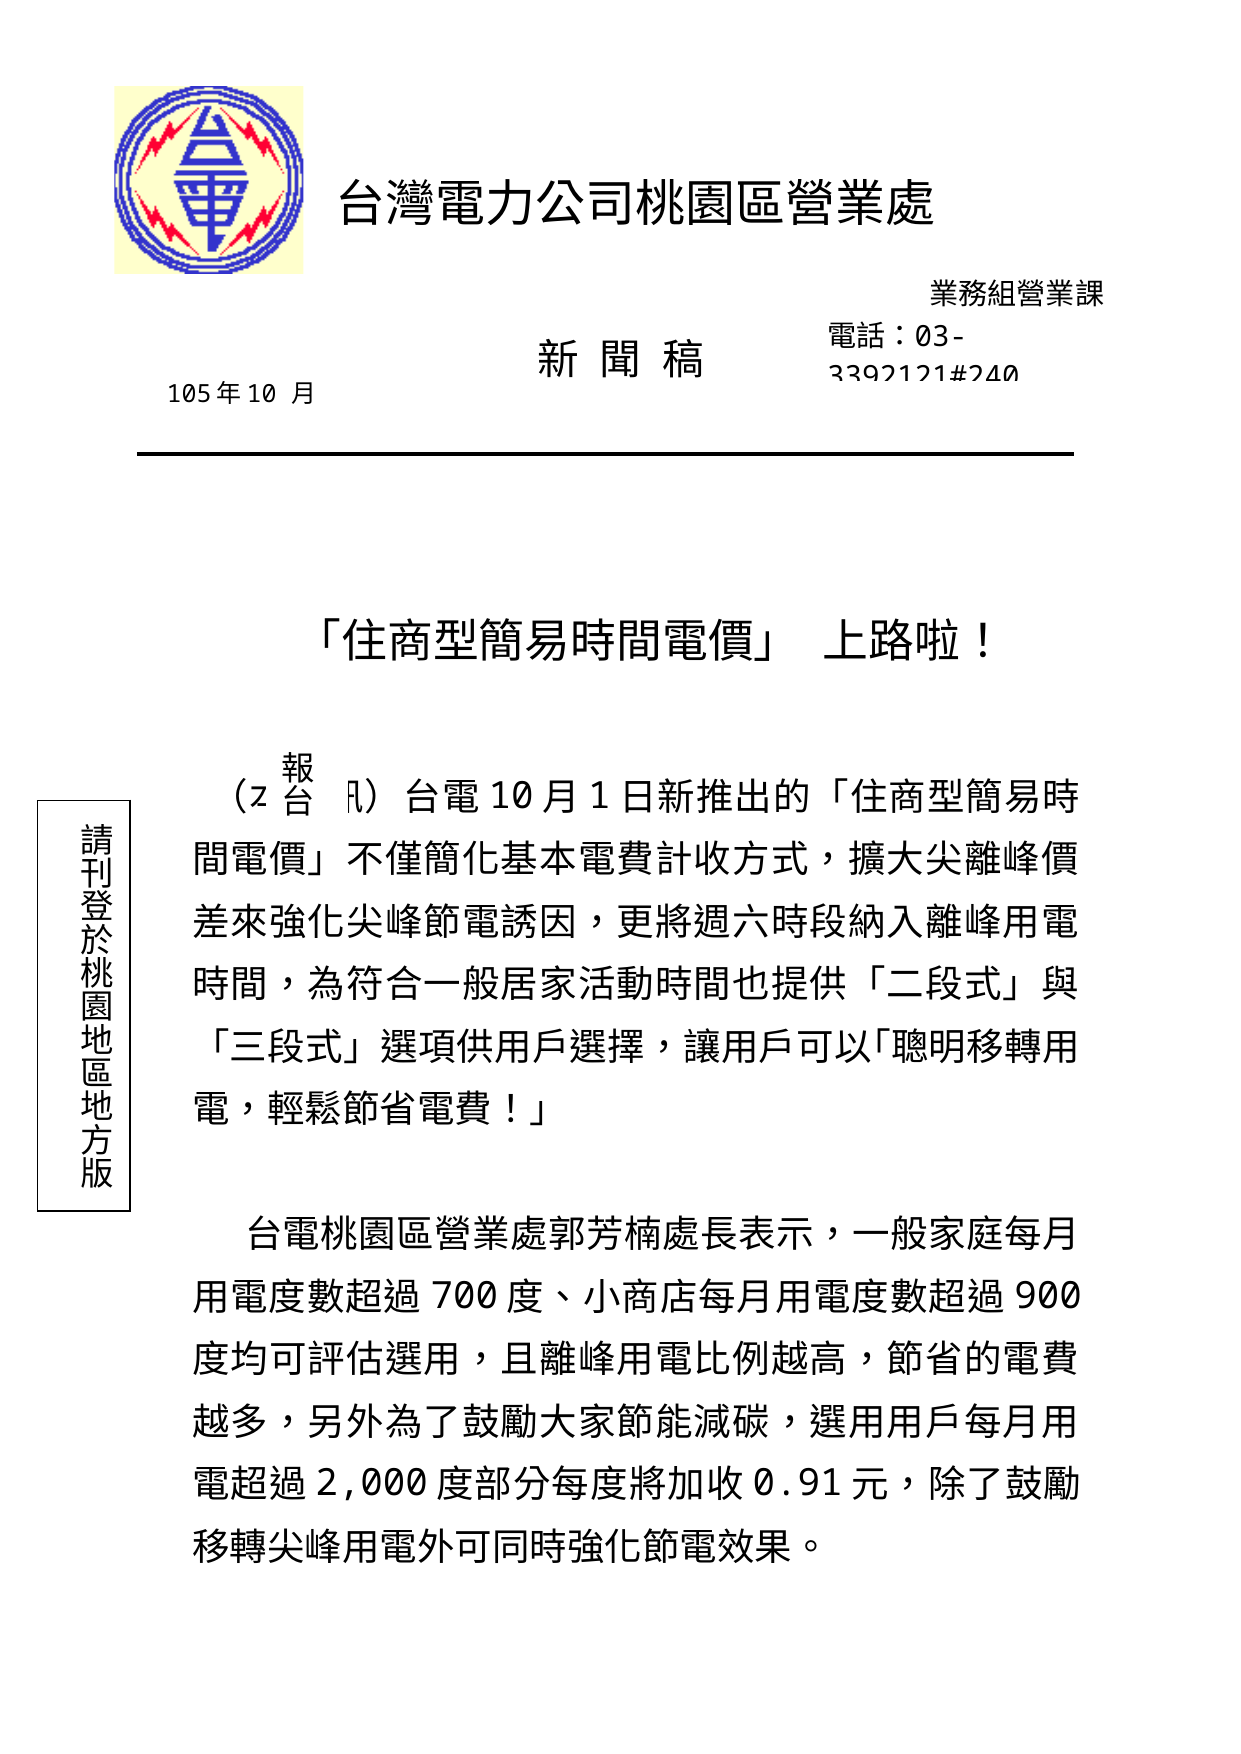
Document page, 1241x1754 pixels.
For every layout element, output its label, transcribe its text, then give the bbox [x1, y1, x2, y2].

text 台電桃園區營業處郭芳楠處長表示，一般家庭每月用電度數超過700度、小商店每月用電度數超過900度均可評估選用，且離峰用電比例越高，節省的電費越多，另外為了鼓勵大家節能減碳，選用用戶每月用電超過2,000度部分每度將加收0.91元，除了鼓勵移轉尖峰用電外可同時強化節電效果。 [192, 1189, 1082, 1564]
text 新 聞 稿 [118, 314, 812, 422]
text 請刊登於桃園地區地方版 [73, 816, 122, 1195]
text （本 訊）台電10月1日新推出的「住商型簡易時間電價」不僅簡化基本電費計收方式，擴大尖離峰價差來強化尖峰節電誘因，更將週六時段納入離峰用電時間，為符合一般居家活動時間也提供「二段式」與「三段式」選項供用戶選擇，讓用戶可以｢聰明移轉用電，輕鬆節省電費！｣ [192, 746, 1082, 1127]
text 台灣電力公司桃園區營業處 [99, 79, 1122, 281]
text 報 [281, 753, 333, 787]
text [38, 801, 129, 1210]
text 電話：03-3392121#240 [827, 313, 1116, 380]
text 「住商型簡易時間電價」 上路啦！ [137, 564, 1122, 689]
text 台 [281, 787, 333, 820]
text 業務組營業課 [827, 271, 1116, 313]
text 105年10 月 11日 [141, 374, 355, 415]
